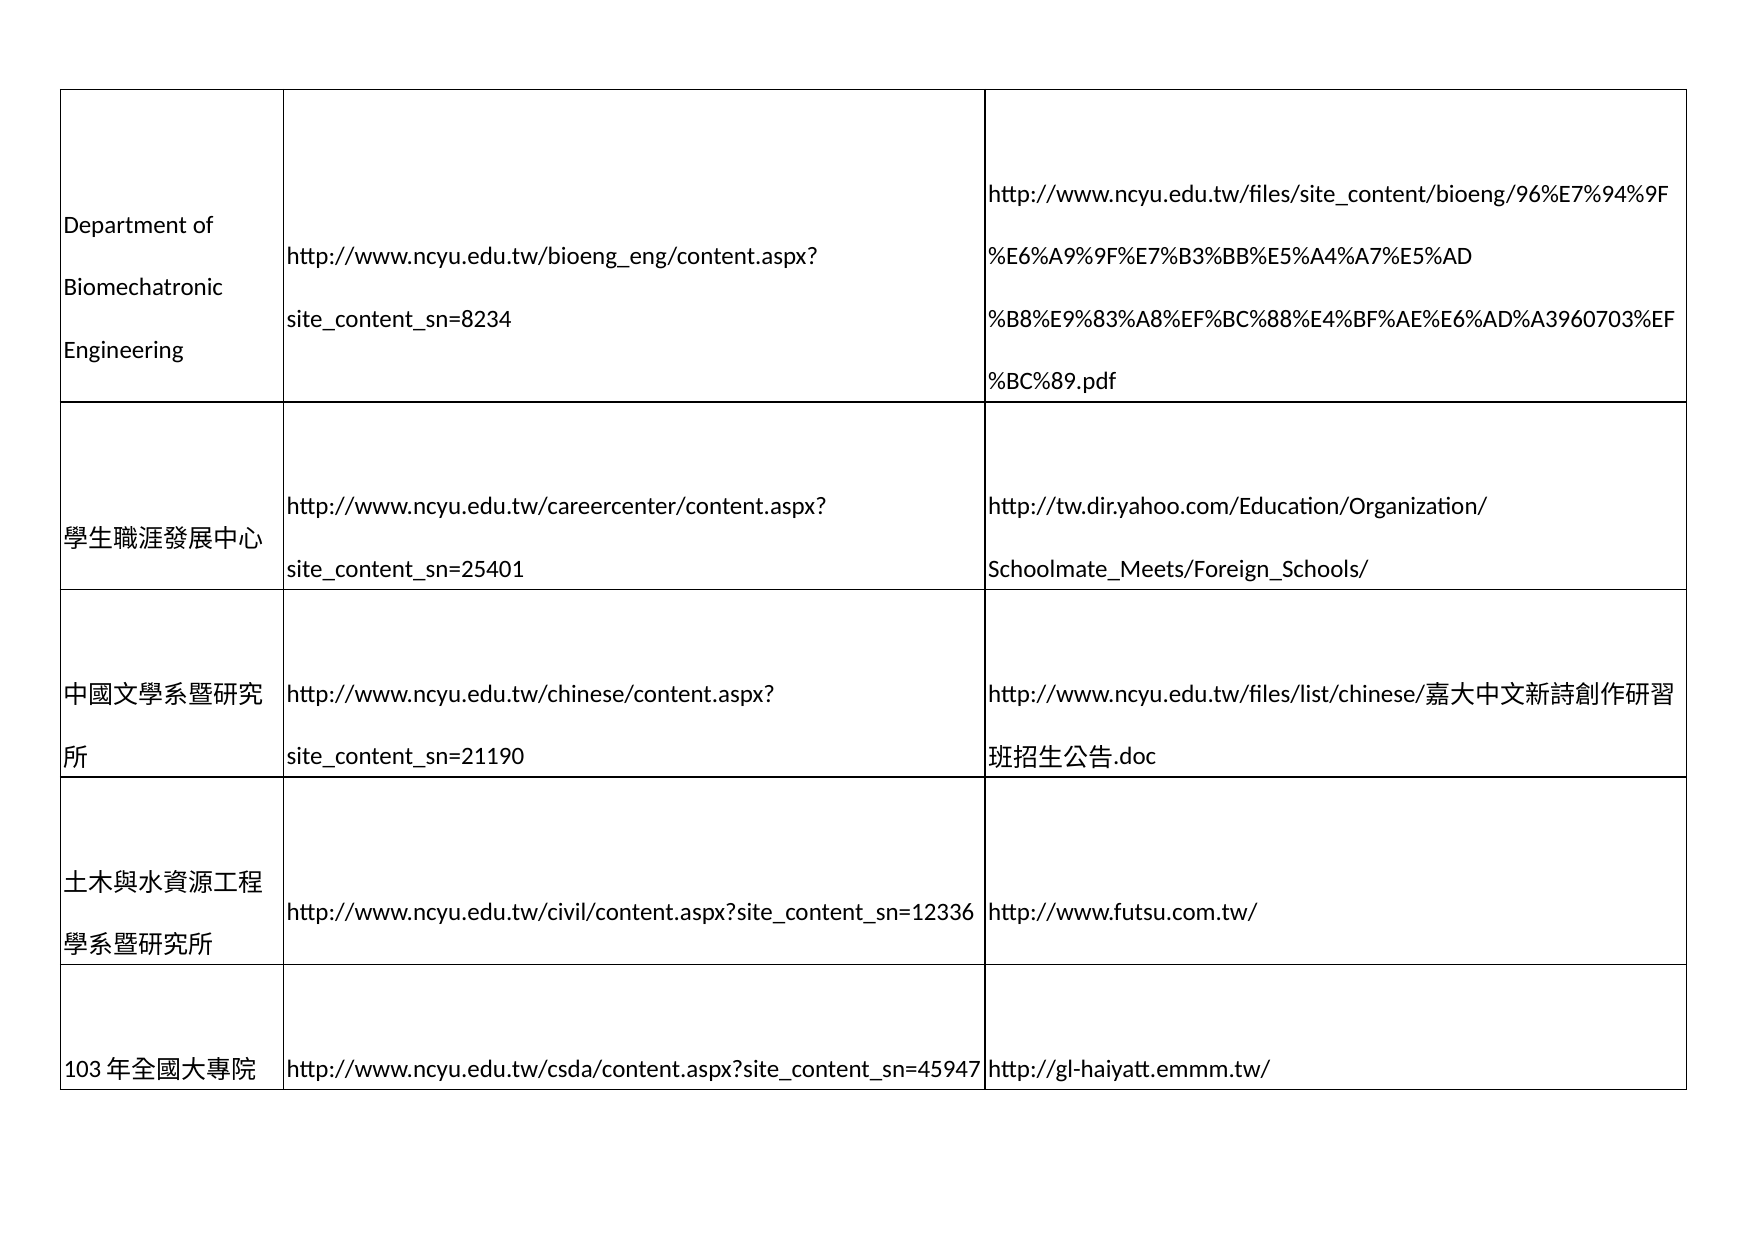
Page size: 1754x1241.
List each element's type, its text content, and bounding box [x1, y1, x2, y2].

table_cell 中國文學系暨研究所 [61, 590, 283, 776]
table_cell http://www.ncyu.edu.tw/csda/content.aspx?site_content_sn=45947 [284, 965, 984, 1089]
table_cell 土木與水資源工程學系暨研究所 [61, 778, 283, 964]
table_cell http://www.futsu.com.tw/ [986, 778, 1686, 964]
table_cell Department of Biomechatronic Engineering [61, 90, 283, 401]
table_cell 103年全國大專院 [61, 965, 283, 1089]
table_cell http://www.ncyu.edu.tw/chinese/content.aspx?site_content_sn=21190 [284, 590, 984, 776]
table_cell http://tw.dir.yahoo.com/Education/Organization/Schoolmate_Meets/Foreign_Schools/ [986, 403, 1686, 589]
table_cell 學生職涯發展中心 [61, 403, 283, 589]
table_cell http://www.ncyu.edu.tw/civil/content.aspx?site_content_sn=12336 [284, 778, 984, 964]
table_cell http://www.ncyu.edu.tw/files/site_content/bioeng/96%E7%94%9F%E6%A9%9F%E7%B3%BB%E5%A4%A7%E5%AD%B8%E9%83%A8%EF%BC%88%E4%BF%AE%E6%AD%A3960703%EF%BC%89.pdf [986, 90, 1686, 401]
table_cell http://www.ncyu.edu.tw/bioeng_eng/content.aspx?site_content_sn=8234 [284, 90, 984, 401]
table_cell http://gl-haiyatt.emmm.tw/ [986, 965, 1686, 1089]
table_cell http://www.ncyu.edu.tw/careercenter/content.aspx?site_content_sn=25401 [284, 403, 984, 589]
table_cell http://www.ncyu.edu.tw/files/list/chinese/嘉大中文新詩創作研習班招生公告.doc [986, 590, 1686, 776]
